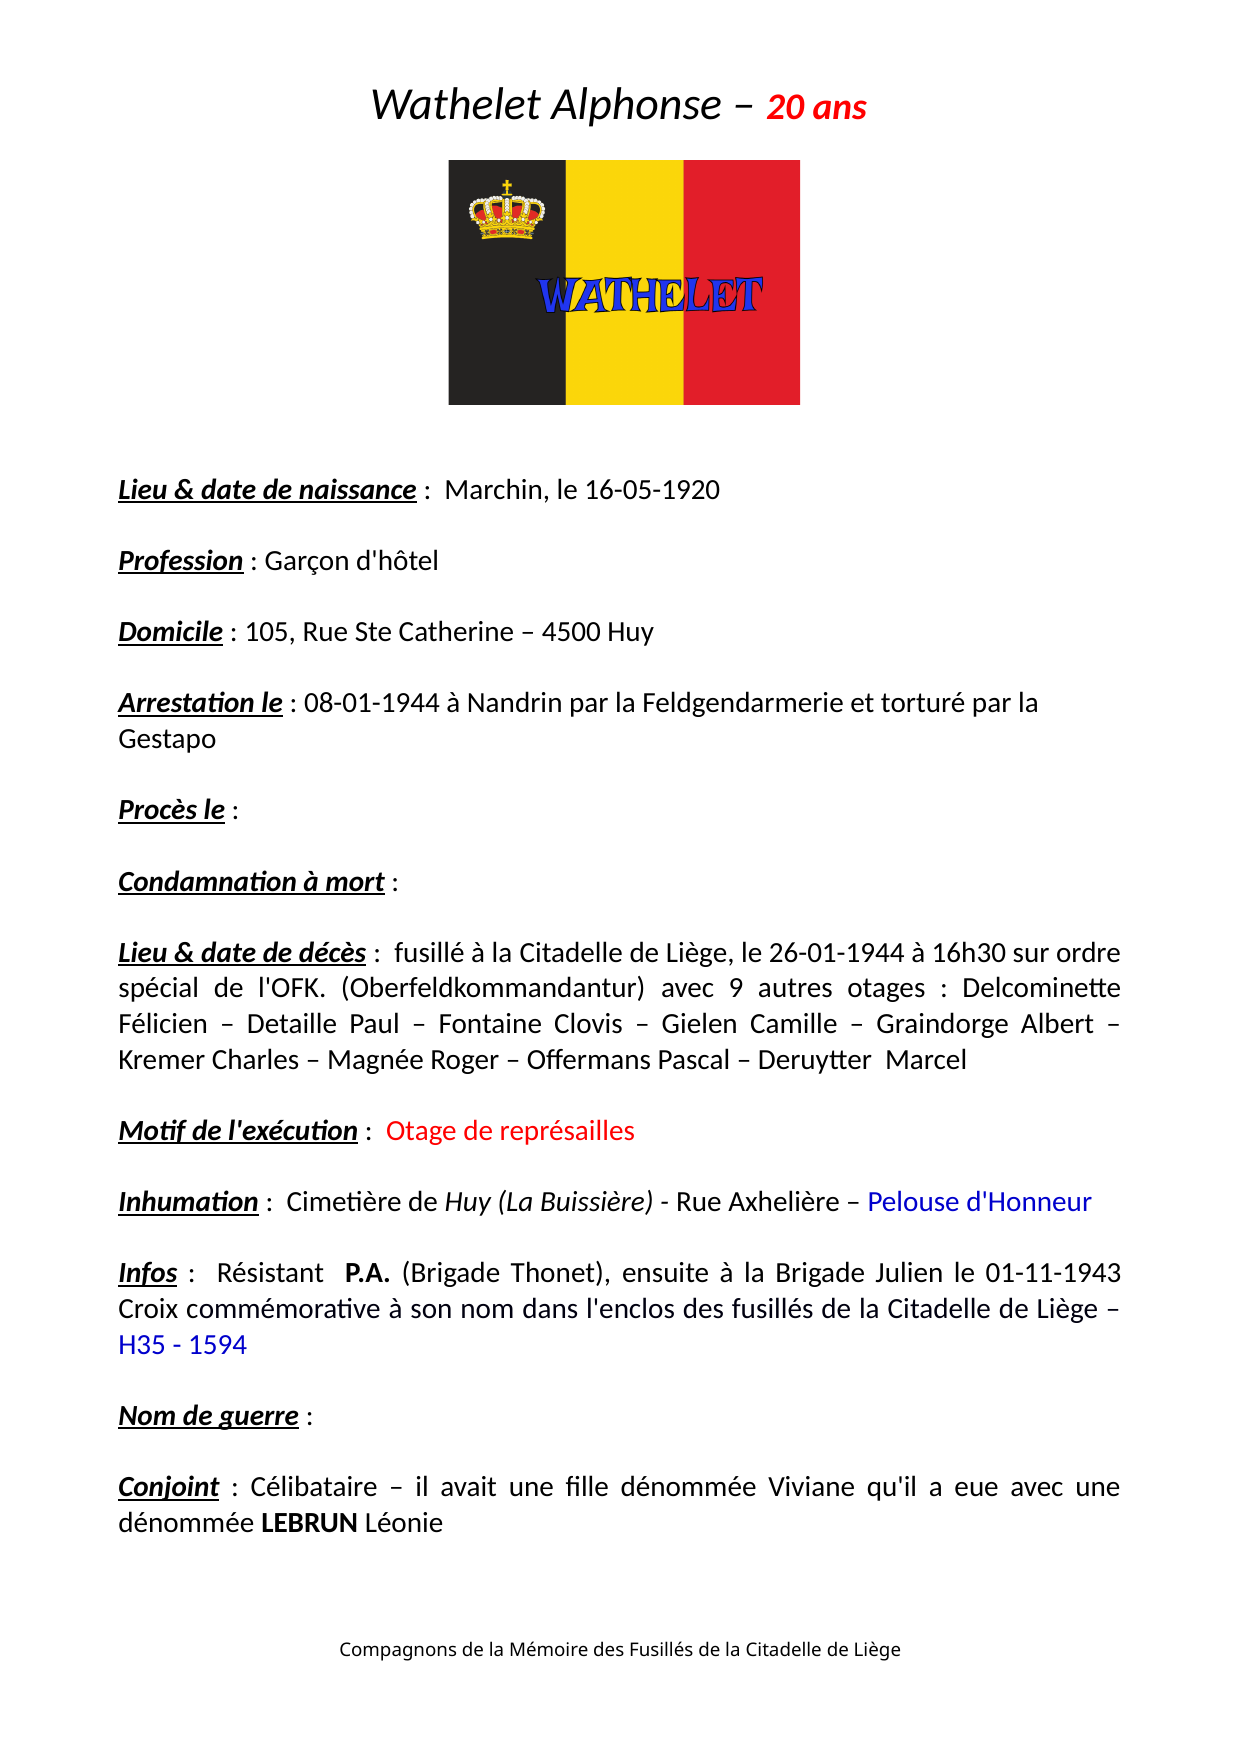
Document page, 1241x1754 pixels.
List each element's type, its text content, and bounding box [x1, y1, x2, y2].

text Wathelet Alphonse – 20 ans [118, 75, 1122, 131]
text Profession : Garçon d'hôtel [118, 542, 1122, 578]
text Condamnation à mort : [118, 863, 1122, 898]
text Motif de l'exécution : Otage de représailles [118, 1112, 1122, 1148]
text Infos : Résistant P.A. (Brigade Thonet), ensuite à la Brigade Julien le 01-11-1943 Croix commémorative à son nom dans l'enclos des fusillés de la Citadelle de Liège – H35 - 1594 [118, 1254, 1122, 1361]
text Inhumation : Cimetière de Huy (La Buissière) - Rue Axhelière – Pelouse d'Honneur [118, 1183, 1122, 1219]
text Lieu & date de décès : fusillé à la Citadelle de Liège, le 26-01-1944 à 16h30 sur ordre spécial de l'OFK. (Oberfeldkommandantur) avec 9 autres otages : Delcominette Félicien – Detaille Paul – Fontaine Clovis – Gielen Camille – Graindorge Albert – Kremer Charles – Magnée Roger – Offermans Pascal – Deruytter Marcel [118, 934, 1122, 1076]
text Arrestation le : 08-01-1944 à Nandrin par la Feldgendarmerie et torturé par la Gestapo [118, 684, 1122, 756]
text Lieu & date de naissance : Marchin, le 16-05-1920 [118, 471, 1122, 506]
text Nom de guerre : [118, 1397, 1122, 1433]
text Domicile : 105, Rue Ste Catherine – 4500 Huy [118, 613, 1122, 649]
text Procès le : [118, 791, 1122, 827]
text Conjoint : Célibataire – il avait une fille dénommée Viviane qu'il a eue avec une dénommée LEBRUN Léonie [118, 1468, 1122, 1539]
